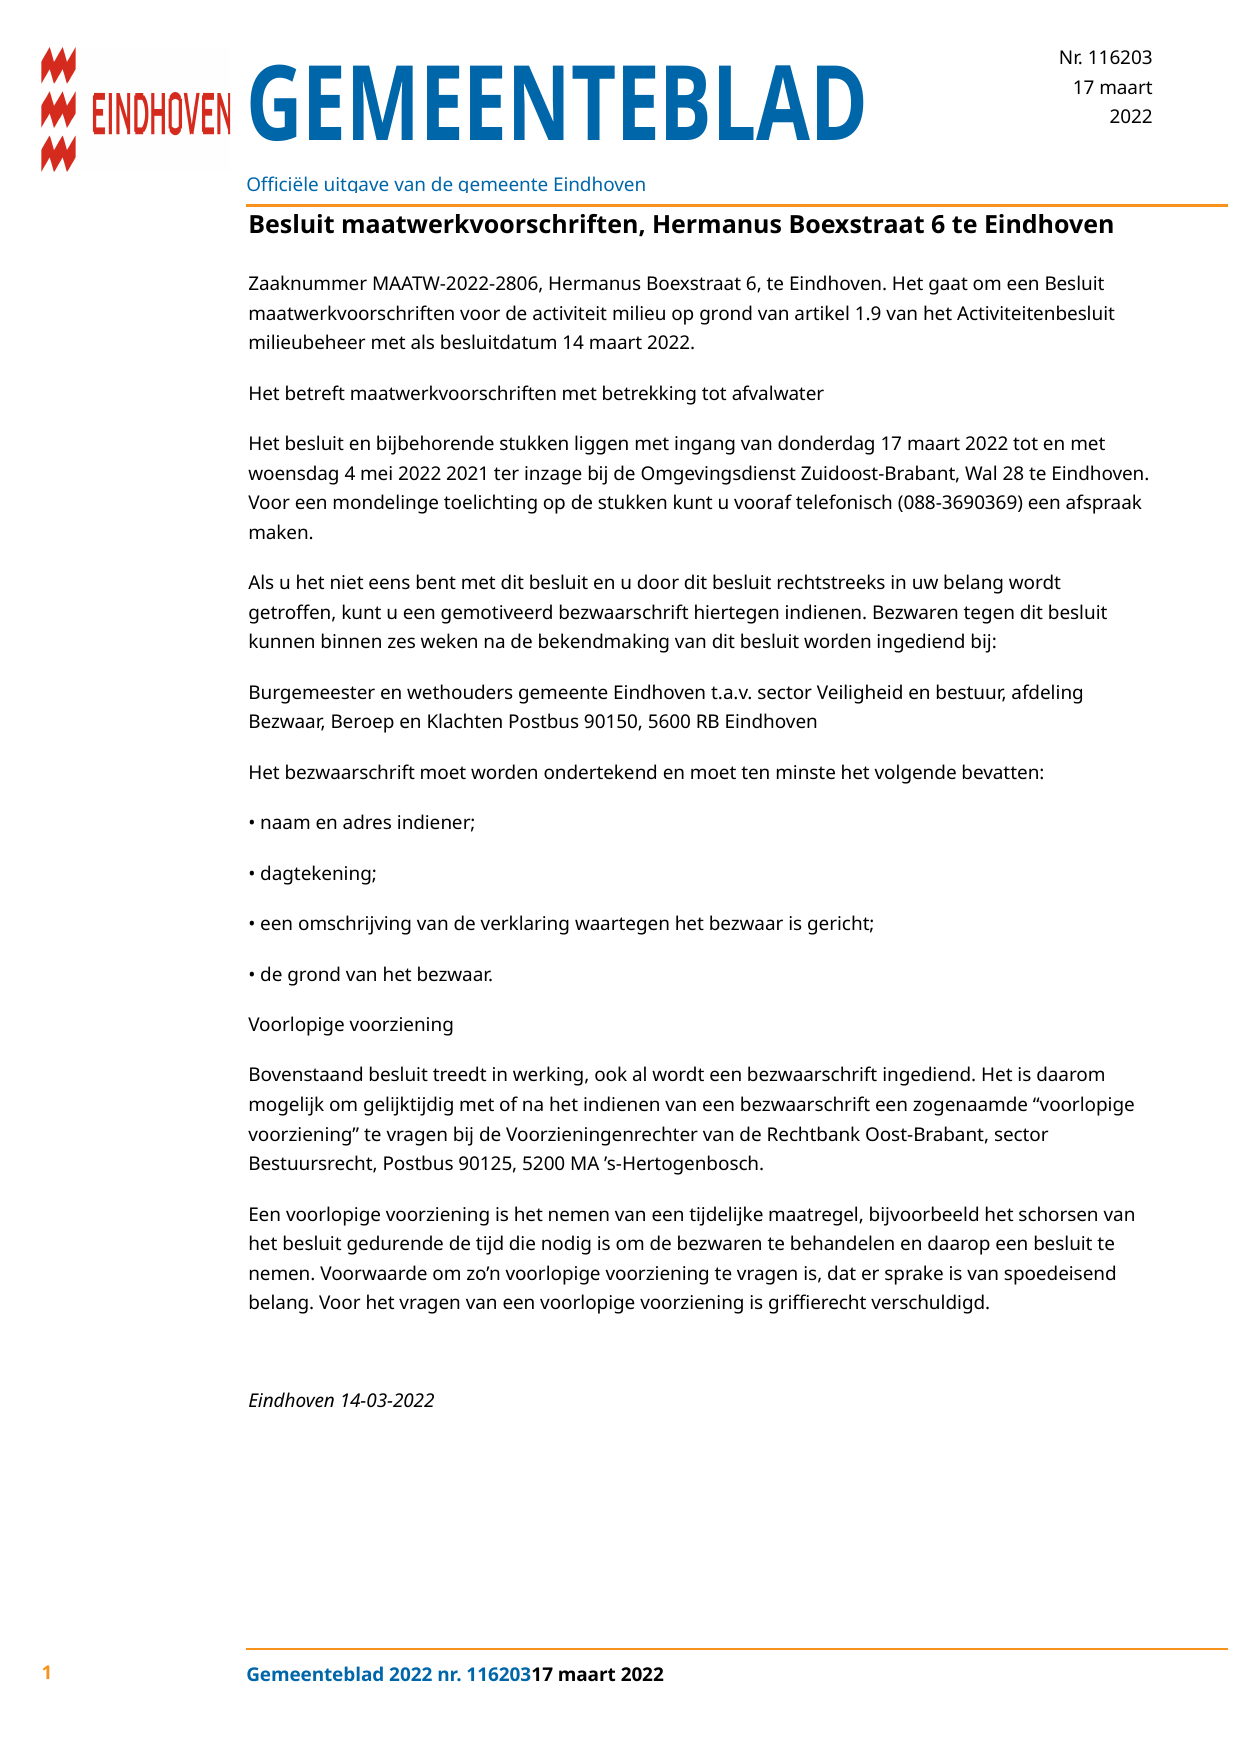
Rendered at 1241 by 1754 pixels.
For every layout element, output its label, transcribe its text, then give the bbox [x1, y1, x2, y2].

text • naam en adres indiener; [248, 809, 1152, 835]
text Als u het niet eens bent met dit besluit en u door dit besluit rechtstreeks in uw belang wordt getroffen, kunt u een gemotiveerd bezwaarschrift hiertegen indienen. Bezwaren tegen dit besluit kunnen binnen zes weken na de bekendmaking van dit besluit worden ingediend bij: [248, 569, 1152, 654]
text Burgemeester en wethouders gemeente Eindhoven t.a.v. sector Veiligheid en bestuur, afdeling Bezwaar, Beroep en Klachten Postbus 90150, 5600 RB Eindhoven [248, 679, 1152, 734]
text • de grond van het bezwaar. [248, 961, 1152, 986]
text Het bezwaarschrift moet worden ondertekend en moet ten minste het volgende bevatten: [248, 759, 1152, 785]
text Eindhoven 14-03-2022 [248, 1388, 1152, 1413]
text Besluit maatwerkvoorschriften, Hermanus Boexstraat 6 te Eindhoven [248, 207, 1152, 241]
text Een voorlopige voorziening is het nemen van een tijdelijke maatregel, bijvoorbeeld het schorsen van het besluit gedurende de tijd die nodig is om de bezwaren te behandelen en daarop een besluit te nemen. Voorwaarde om zo’n voorlopige voorziening te vragen is, dat er sprake is van spoedeisend belang. Voor het vragen van een voorlopige voorziening is griffierecht verschuldigd. [248, 1201, 1152, 1315]
text • een omschrijving van de verklaring waartegen het bezwaar is gericht; [248, 910, 1152, 936]
text Zaaknummer MAATW-2022-2806, Hermanus Boexstraat 6, te Eindhoven. Het gaat om een Besluit maatwerkvoorschriften voor de activiteit milieu op grond van artikel 1.9 van het Activiteitenbesluit milieubeheer met als besluitdatum 14 maart 2022. [248, 270, 1152, 355]
text Het betreft maatwerkvoorschriften met betrekking tot afvalwater [248, 380, 1152, 406]
text Voorlopige voorziening [248, 1011, 1152, 1037]
text Het besluit en bijbehorende stukken liggen met ingang van donderdag 17 maart 2022 tot en met woensdag 4 mei 2022 2021 ter inzage bij de Omgevingsdienst Zuidoost-Brabant, Wal 28 te Eindhoven. Voor een mondelinge toelichting op de stukken kunt u vooraf telefonisch (088-3690369) een afspraak maken. [248, 430, 1152, 545]
picture [41, 47, 231, 172]
text Bovenstaand besluit treedt in werking, ook al wordt een bezwaarschrift ingediend. Het is daarom mogelijk om gelijktijdig met of na het indienen van een bezwaarschrift een zogenaamde “voorlopige voorziening” te vragen bij de Voorzieningenrechter van de Rechtbank Oost-Brabant, sector Bestuursrecht, Postbus 90125, 5200 MA ’s-Hertogenbosch. [248, 1062, 1152, 1176]
text • dagtekening; [248, 860, 1152, 886]
